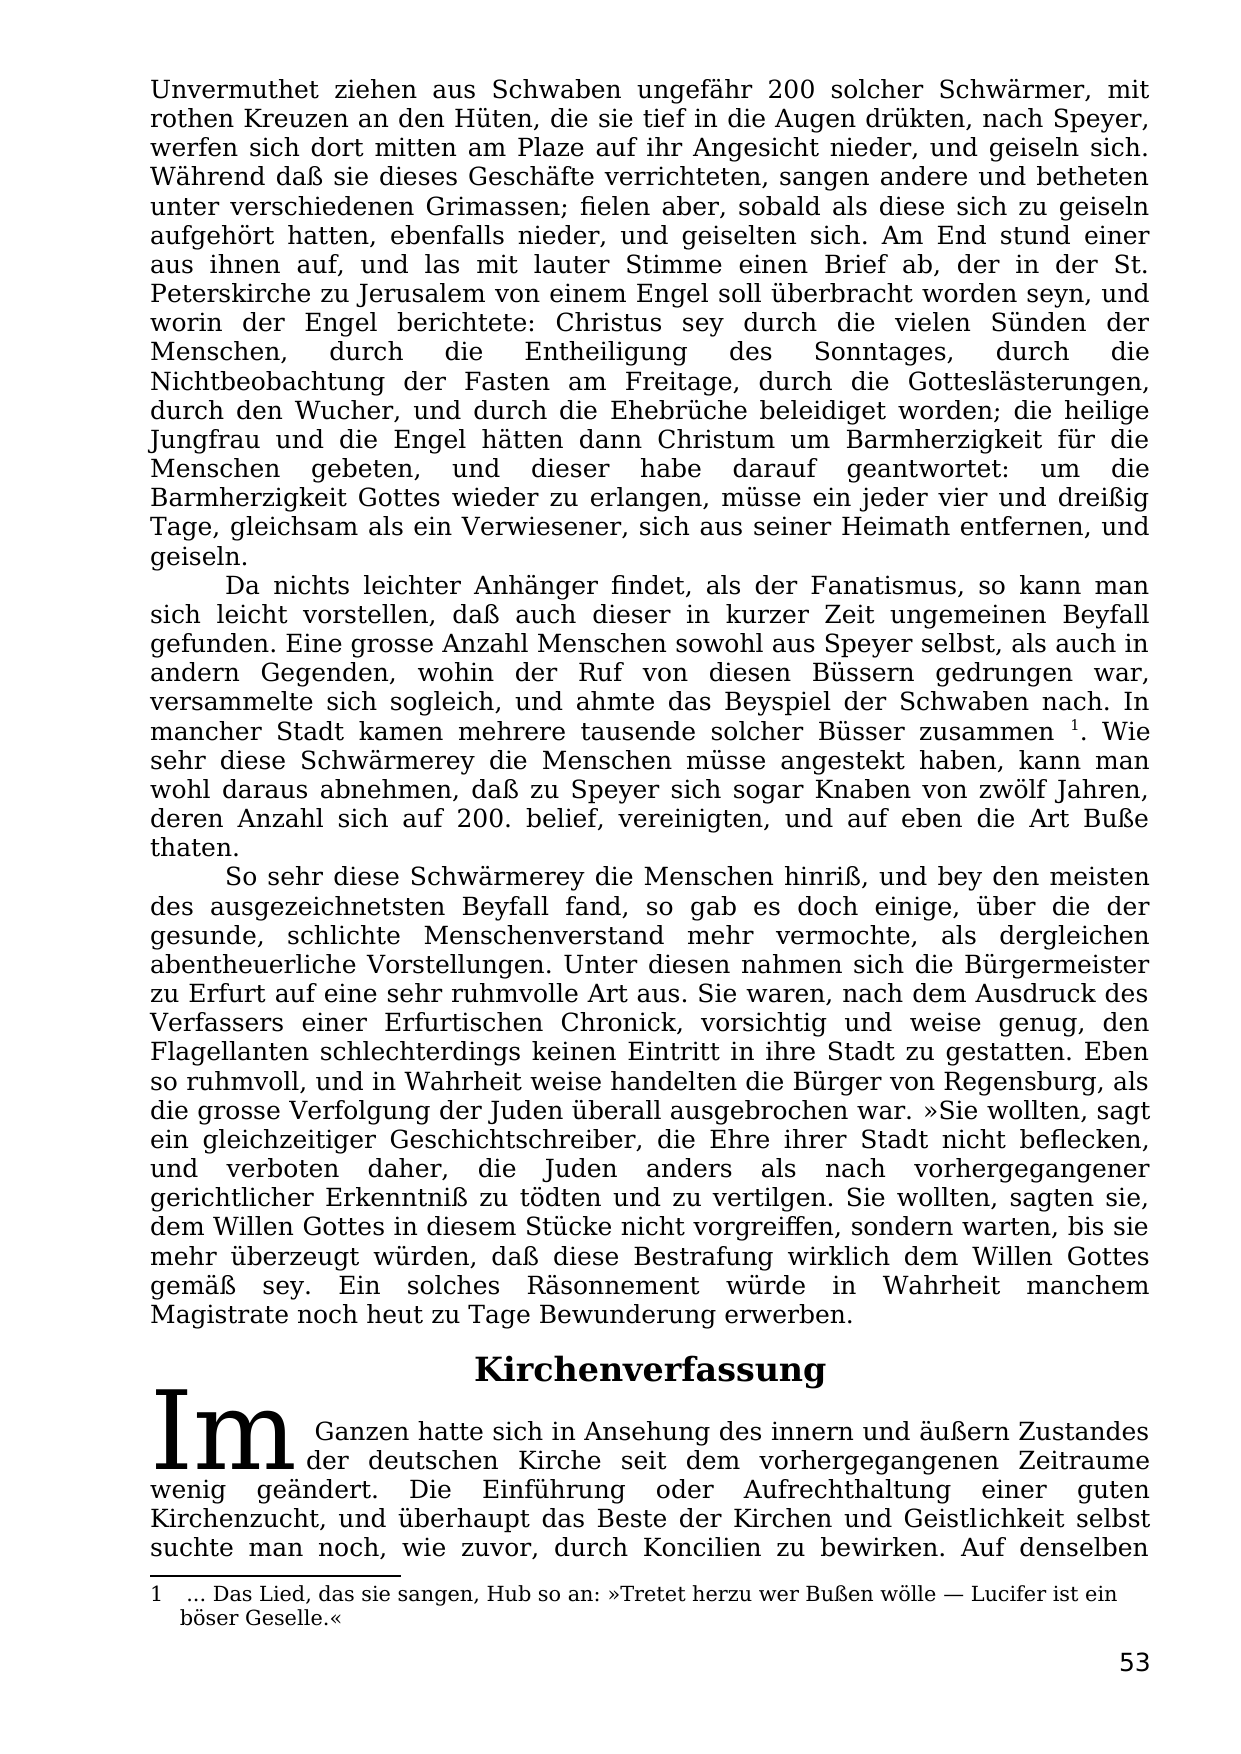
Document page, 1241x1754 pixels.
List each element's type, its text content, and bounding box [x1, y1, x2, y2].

text Da nichts leichter Anhänger findet, als der Fanatismus, so kann man sich leicht vorstellen, daß auch dieser in kurzer Zeit ungemeinen Beyfall gefunden. Eine grosse Anzahl Menschen sowohl aus Speyer selbst, als auch in andern Gegenden, wohin der Ruf von diesen Büssern gedrungen war, versammelte sich sogleich, und ahmte das Beyspiel der Schwaben nach. In mancher Stadt kamen mehrere tausende solcher Büsser zusammen . Wie sehr diese Schwärmerey die Menschen müsse angestekt haben, kann man wohl daraus abnehmen, daß zu Speyer sich sogar Knaben von zwölf Jahren, deren Anzahl sich auf 200. belief, vereinigten, und auf eben die Art Buße thaten. [150, 571, 1151, 862]
text Unvermuthet ziehen aus Schwaben ungefähr 200 solcher Schwärmer, mit rothen Kreuzen an den Hüten, die sie tief in die Augen drükten, nach Speyer, werfen sich dort mitten am Plaze auf ihr Angesicht nieder, und geiseln sich. Während daß sie dieses Geschäfte verrichteten, sangen andere und betheten unter verschiedenen Grimassen; fielen aber, sobald als diese sich zu geiseln aufgehört hatten, ebenfalls nieder, und geiselten sich. Am End stund einer aus ihnen auf, und las mit lauter Stimme einen Brief ab, der in der St. Peterskirche zu Jerusalem von einem Engel soll überbracht worden seyn, und worin der Engel berichtete: Christus sey durch die vielen Sünden der Menschen, durch die Entheiligung des Sonntages, durch die Nichtbeobachtung der Fasten am Freitage, durch die Gotteslästerungen, durch den Wucher, und durch die Ehebrüche beleidiget worden; die heilige Jungfrau und die Engel hätten dann Christum um Barmherzigkeit für die Menschen gebeten, und dieser habe darauf geantwortet: um die Barmherzigkeit Gottes wieder zu erlangen, müsse ein jeder vier und dreißig Tage, gleichsam als ein Verwiesener, sich aus seiner Heimath entfernen, und geiseln. [150, 75, 1151, 571]
text Kirchenverfassung [150, 1329, 1151, 1389]
text ... Das Lied, das sie sangen, Hub so an: »Tretet herzu wer Bußen wölle — Lucifer ist ein böser Geselle.« [150, 1582, 1151, 1631]
text Im Ganzen hatte sich in Ansehung des innern und äußern Zustandes der deutschen Kirche seit dem vorhergegangenen Zeitraume wenig geändert. Die Einführung oder Aufrechthaltung einer guten Kirchenzucht, und überhaupt das Beste der Kirchen und Geistlichkeit selbst suchte man noch, wie zuvor, durch Koncilien zu bewirken. Auf denselben [150, 1389, 1151, 1562]
text So sehr diese Schwärmerey die Menschen hinriß, und bey den meisten des ausgezeichnetsten Beyfall fand, so gab es doch einige, über die der gesunde, schlichte Menschenverstand mehr vermochte, als dergleichen abentheuerliche Vorstellungen. Unter diesen nahmen sich die Bürgermeister zu Erfurt auf eine sehr ruhmvolle Art aus. Sie waren, nach dem Ausdruck des Verfassers einer Erfurtischen Chronick, vorsichtig und weise genug, den Flagellanten schlechterdings keinen Eintritt in ihre Stadt zu gestatten. Eben so ruhmvoll, und in Wahrheit weise handelten die Bürger von Regensburg, als die grosse Verfolgung der Juden überall ausgebrochen war. »Sie wollten, sagt ein gleichzeitiger Geschichtschreiber, die Ehre ihrer Stadt nicht beflecken, und verboten daher, die Juden anders als nach vorhergegangener gerichtlicher Erkenntniß zu tödten und zu vertilgen. Sie wollten, sagten sie, dem Willen Gottes in diesem Stücke nicht vorgreiffen, sondern warten, bis sie mehr überzeugt würden, daß diese Bestrafung wirklich dem Willen Gottes gemäß sey. Ein solches Räsonnement würde in Wahrheit manchem Magistrate noch heut zu Tage Bewunderung erwerben. [150, 862, 1151, 1329]
